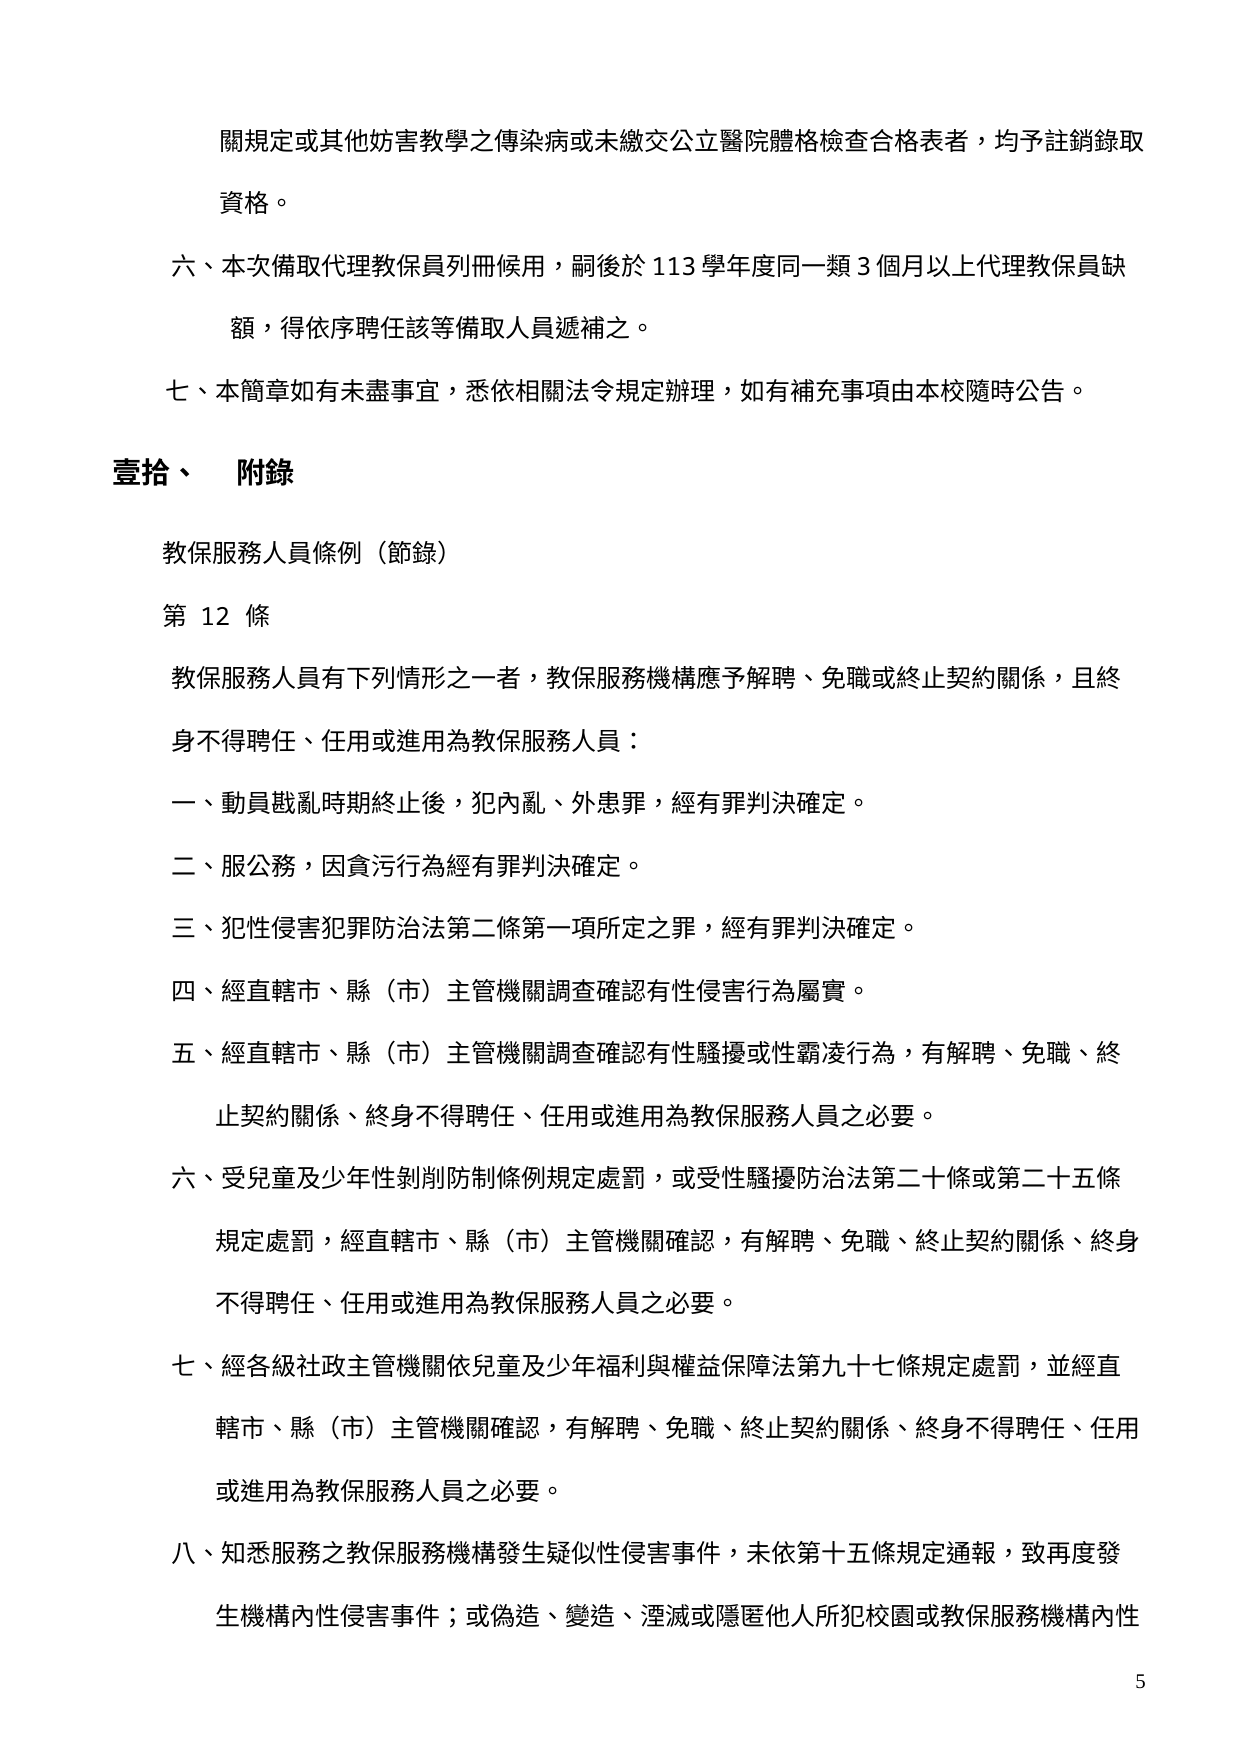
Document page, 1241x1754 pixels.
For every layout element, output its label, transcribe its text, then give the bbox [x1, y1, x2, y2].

list 附錄 [112, 429, 1146, 491]
text 關規定或其他妨害教學之傳染病或未繳交公立醫院體格檢查合格表者，均予註銷錄取資格。 [169, 97, 1146, 222]
text 二、服公務，因貪污行為經有罪判決確定。 [171, 822, 1146, 885]
text 七、經各級社政主管機關依兒童及少年福利與權益保障法第九十七條規定處罰，並經直轄市、縣（市）主管機關確認，有解聘、免職、終止契約關係、終身不得聘任、任用或進用為教保服務人員之必要。 [171, 1322, 1146, 1510]
text 七、本簡章如有未盡事宜，悉依相關法令規定辦理，如有補充事項由本校隨時公告。 [141, 347, 1146, 410]
text 六、本次備取代理教保員列冊候用，嗣後於113學年度同一類3個月以上代理教保員缺額，得依序聘任該等備取人員遞補之。 [171, 222, 1146, 347]
text 六、受兒童及少年性剝削防制條例規定處罰，或受性騷擾防治法第二十條或第二十五條規定處罰，經直轄市、縣（市）主管機關確認，有解聘、免職、終止契約關係、終身不得聘任、任用或進用為教保服務人員之必要。 [171, 1135, 1146, 1322]
text 三、犯性侵害犯罪防治法第二條第一項所定之罪，經有罪判決確定。 [171, 885, 1146, 947]
text 教保服務人員有下列情形之一者，教保服務機構應予解聘、免職或終止契約關係，且終身不得聘任、任用或進用為教保服務人員： [171, 635, 1146, 760]
text 教保服務人員條例（節錄） [162, 510, 1146, 572]
text 八、知悉服務之教保服務機構發生疑似性侵害事件，未依第十五條規定通報，致再度發生機構內性侵害事件；或偽造、變造、湮滅或隱匿他人所犯校園或教保服務機構內性 [171, 1510, 1146, 1635]
text 四、經直轄市、縣（市）主管機關調查確認有性侵害行為屬實。 [171, 947, 1146, 1010]
text 五、經直轄市、縣（市）主管機關調查確認有性騷擾或性霸凌行為，有解聘、免職、終止契約關係、終身不得聘任、任用或進用為教保服務人員之必要。 [171, 1010, 1146, 1135]
text 第 12 條 [162, 572, 1146, 635]
text 一、動員戡亂時期終止後，犯內亂、外患罪，經有罪判決確定。 [171, 760, 1146, 822]
